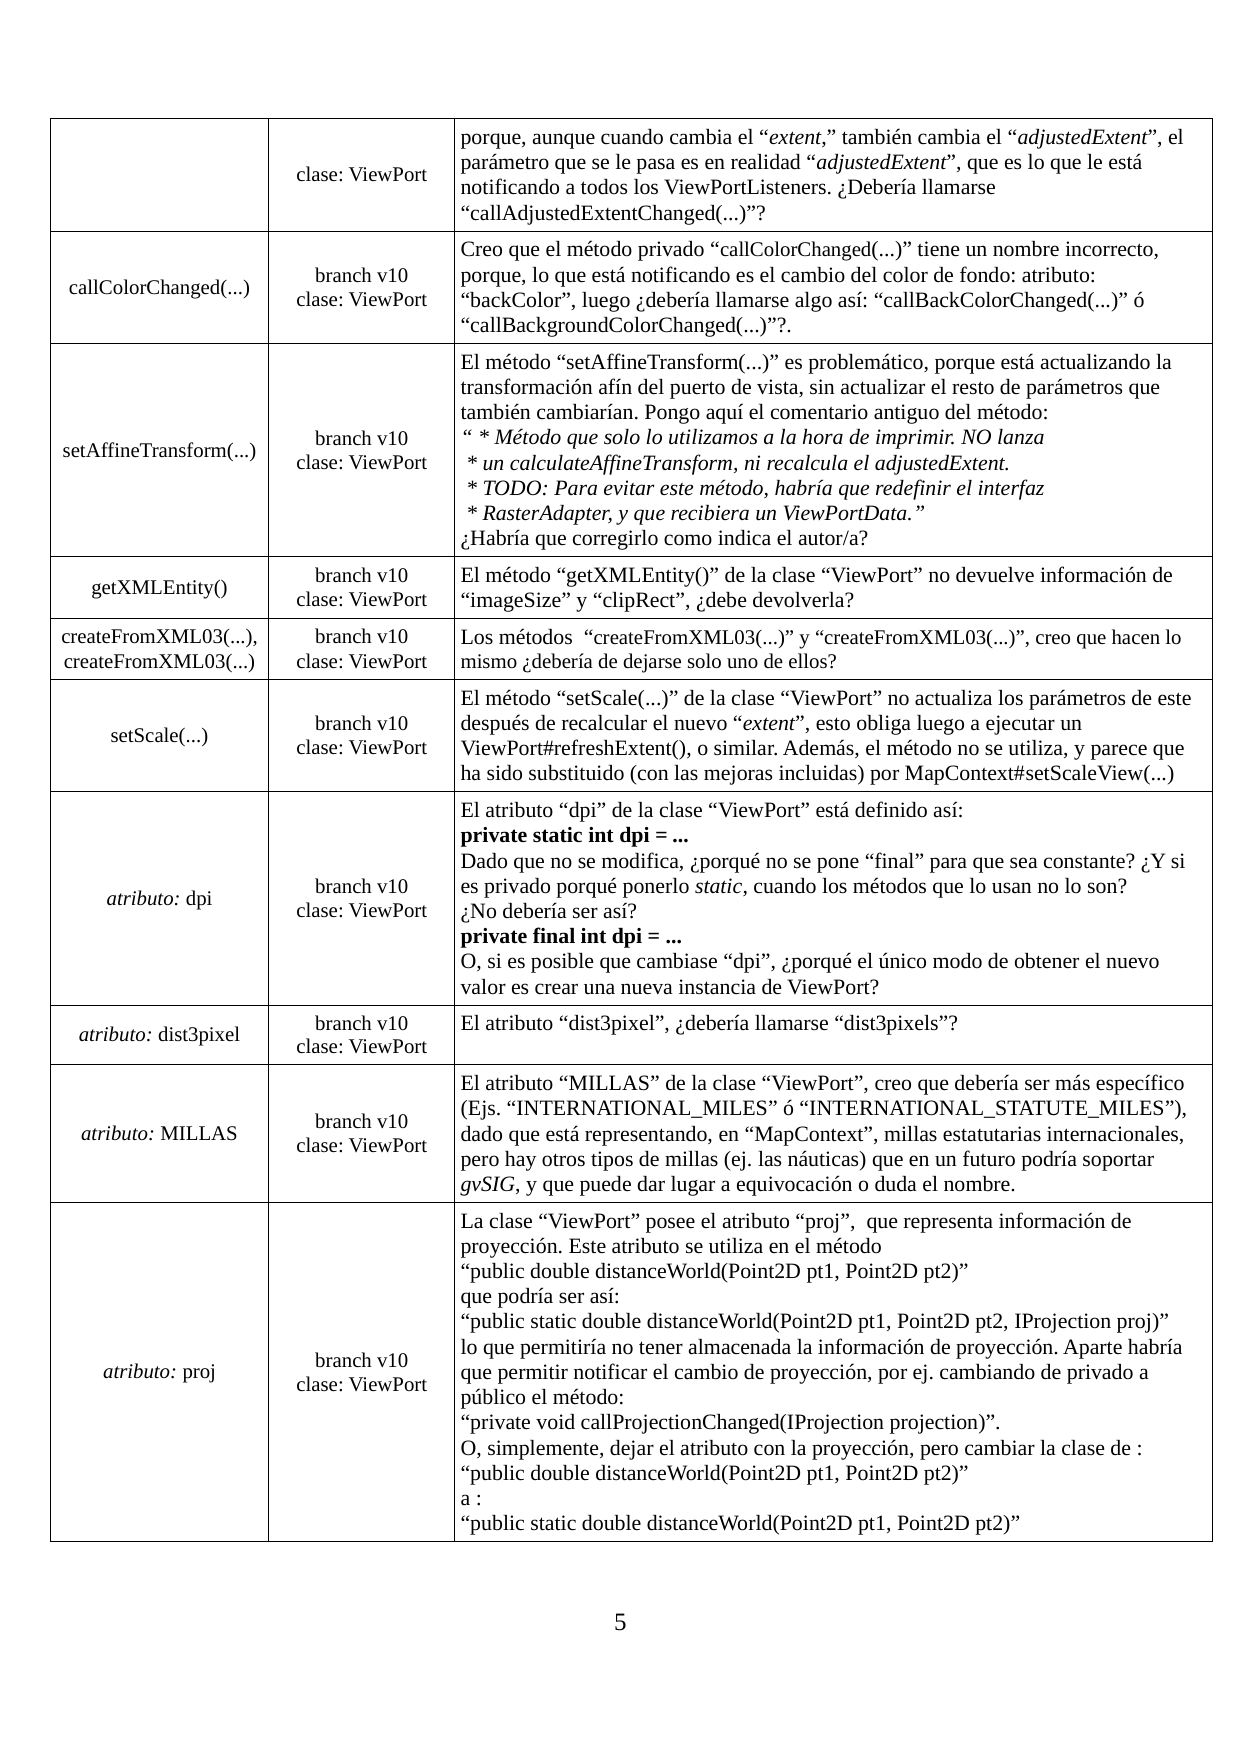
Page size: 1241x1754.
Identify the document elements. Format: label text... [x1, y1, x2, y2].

table_cell createFromXML03(...), createFromXML03(...) [51, 619, 268, 679]
table_cell El método “getXMLEntity()” de la clase “ViewPort” no devuelve información de “imageSize” y “clipRect”, ¿debe devolverla? [455, 557, 1212, 618]
table_cell branch v10 clase: ViewPort [269, 792, 454, 1004]
table_cell clase: ViewPort [269, 119, 454, 231]
table_cell El atributo “MILLAS” de la clase “ViewPort”, creo que debería ser más específico (Ejs. “INTERNATIONAL_MILES” ó “INTERNATIONAL_STATUTE_MILES”), dado que está representando, en “MapContext”, millas estatutarias internacionales, pero hay otros tipos de millas (ej. las náuticas) que en un futuro podría soportar gvSIG, y que puede dar lugar a equivocación o duda el nombre. [455, 1065, 1212, 1202]
table_cell Los métodos “createFromXML03(...)” y “createFromXML03(...)”, creo que hacen lo mismo ¿debería de dejarse solo uno de ellos? [455, 619, 1212, 679]
table_cell setScale(...) [51, 680, 268, 791]
table_cell branch v10 clase: ViewPort [269, 232, 454, 343]
table_cell callColorChanged(...) [51, 232, 268, 343]
table_cell atributo: proj [51, 1203, 268, 1541]
table_cell branch v10 clase: ViewPort [269, 344, 454, 556]
table_cell branch v10 clase: ViewPort [269, 1203, 454, 1541]
table_cell El atributo “dist3pixel”, ¿debería llamarse “dist3pixels”? [455, 1006, 1212, 1064]
table_cell branch v10 clase: ViewPort [269, 1065, 454, 1202]
table_cell branch v10 clase: ViewPort [269, 557, 454, 618]
table_cell setAffineTransform(...) [51, 344, 268, 556]
table_cell El atributo “dpi” de la clase “ViewPort” está definido así: private static int dpi = ... Dado que no se modifica, ¿porqué no se pone “final” para que sea constante? ¿Y si es privado porqué ponerlo static, cuando los métodos que lo usan no lo son? ¿No debería ser así? private final int dpi = ... O, si es posible que cambiase “dpi”, ¿porqué el único modo de obtener el nuevo valor es crear una nueva instancia de ViewPort? [455, 792, 1212, 1004]
table_cell branch v10 clase: ViewPort [269, 680, 454, 791]
table_cell [51, 119, 268, 231]
table_cell El método “setAffineTransform(...)” es problemático, porque está actualizando la transformación afín del puerto de vista, sin actualizar el resto de parámetros que también cambiarían. Pongo aquí el comentario antiguo del método: “ * Método que solo lo utilizamos a la hora de imprimir. NO lanza * un calculateAffineTransform, ni recalcula el adjustedExtent. * TODO: Para evitar este método, habría que redefinir el interfaz * RasterAdapter, y que recibiera un ViewPortData.” ¿Habría que corregirlo como indica el autor/a? [455, 344, 1212, 556]
table_cell Creo que el método privado “callColorChanged(...)” tiene un nombre incorrecto, porque, lo que está notificando es el cambio del color de fondo: atributo: “backColor”, luego ¿debería llamarse algo así: “callBackColorChanged(...)” ó “callBackgroundColorChanged(...)”?. [455, 232, 1212, 343]
table_cell atributo: dist3pixel [51, 1006, 268, 1064]
table_cell branch v10 clase: ViewPort [269, 1006, 454, 1064]
table_cell atributo: dpi [51, 792, 268, 1004]
table_cell porque, aunque cuando cambia el “extent,” también cambia el “adjustedExtent”, el parámetro que se le pasa es en realidad “adjustedExtent”, que es lo que le está notificando a todos los ViewPortListeners. ¿Debería llamarse “callAdjustedExtentChanged(...)”? [455, 119, 1212, 231]
table_cell La clase “ViewPort” posee el atributo “proj”, que representa información de proyección. Este atributo se utiliza en el método “public double distanceWorld(Point2D pt1, Point2D pt2)” que podría ser así: “public static double distanceWorld(Point2D pt1, Point2D pt2, IProjection proj)” lo que permitiría no tener almacenada la información de proyección. Aparte habría que permitir notificar el cambio de proyección, por ej. cambiando de privado a público el método: “private void callProjectionChanged(IProjection projection)”. O, simplemente, dejar el atributo con la proyección, pero cambiar la clase de : “public double distanceWorld(Point2D pt1, Point2D pt2)” a : “public static double distanceWorld(Point2D pt1, Point2D pt2)” [455, 1203, 1212, 1541]
table_cell atributo: MILLAS [51, 1065, 268, 1202]
table_cell branch v10 clase: ViewPort [269, 619, 454, 679]
table_cell getXMLEntity() [51, 557, 268, 618]
table_cell El método “setScale(...)” de la clase “ViewPort” no actualiza los parámetros de este después de recalcular el nuevo “extent”, esto obliga luego a ejecutar un ViewPort#refreshExtent(), o similar. Además, el método no se utiliza, y parece que ha sido substituido (con las mejoras incluidas) por MapContext#setScaleView(...) [455, 680, 1212, 791]
